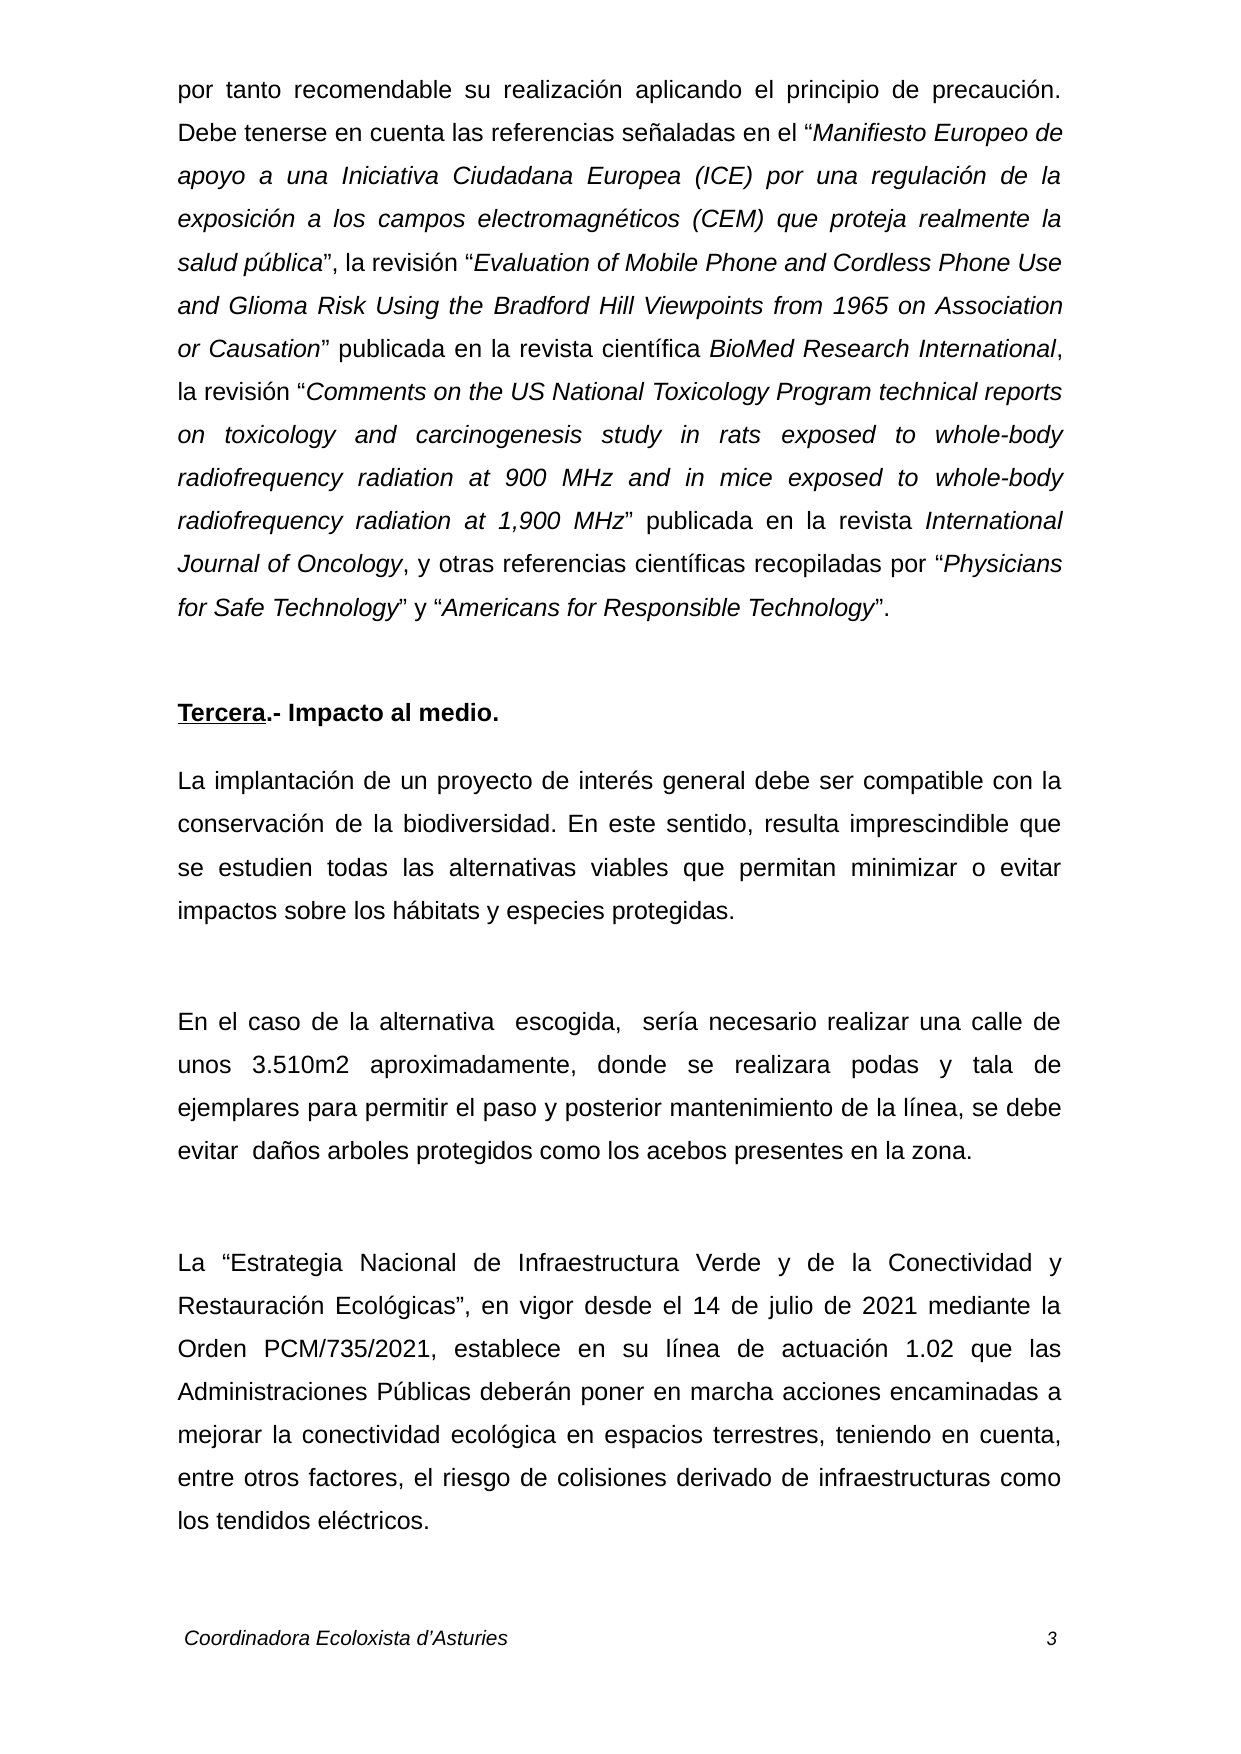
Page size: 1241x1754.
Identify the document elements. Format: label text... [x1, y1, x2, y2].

text La implantación de un proyecto de interés general debe ser compatible con la conservación de la biodiversidad. En este sentido, resulta imprescindible que se estudien todas las alternativas viables que permitan minimizar o evitar impactos sobre los hábitats y especies protegidas. [177, 766, 1063, 924]
text La “Estrategia Nacional de Infraestructura Verde y de la Conectividad y Restauración Ecológicas”, en vigor desde el 14 de julio de 2021 mediante la Orden PCM/735/2021, establece en su línea de actuación 1.02 que las Administraciones Públicas deberán poner en marcha acciones encaminadas a mejorar la conectividad ecológica en espacios terrestres, teniendo en cuenta, entre otros factores, el riesgo de colisiones derivado de infraestructuras como los tendidos eléctricos. [177, 1247, 1063, 1535]
text En el caso de la alternativa escogida, sería necesario realizar una calle de unos 3.510m2 aproximadamente, donde se realizara podas y tala de ejemplares para permitir el paso y posterior mantenimiento de la línea, se debe evitar daños arboles protegidos como los acebos presentes en la zona. [177, 1007, 1063, 1165]
text Tercera.- Impacto al medio. [177, 698, 1063, 727]
text Debe realizarse un estudio sistemático de contaminación electromagnética, que se base en los artículos publicados en revistas científicas y no se limite a indicar el cumplimiento o no de los límites legales o normativos, y sin sesgos o presumir la no existencia de efecto. Debe considerarse que el Informe Bioinitiative 2007 recomienda reducir el límite legal para ELF a 0.1 µT = 100nT = 1 mG y para RF a 0.1 µW/cm2 = 0.6 V/m y en línea con ello la Resolución 1815 (2011) de la Asamblea Parlamentaria del Consejo de Europa ecomienda reducir el límite legal hasta 0.6 V/m = 0.1 µW/cm2 a corto plazo y hasta 0.2 V/m = 0.01 µW/cm2 a medio. Algo técnico-económicamente viable y por tanto recomendable su realización aplicando el principio de precaución. Debe tenerse en cuenta las referencias señaladas en el “Manifiesto Europeo de apoyo a una Iniciativa Ciudadana Europea (ICE) por una regulación de la exposición a los campos electromagnéticos (CEM) que proteja realmente la salud pública”, la revisión “Evaluation of Mobile Phone and Cordless Phone Use and Glioma Risk Using the Bradford Hill Viewpoints from 1965 on Association or Causation” publicada en la revista científica BioMed Research International, la revisión “Comments on the US National Toxicology Program technical reports on toxicology and carcinogenesis study in rats exposed to whole-body radiofrequency radiation at 900 MHz and in mice exposed to whole-body radiofrequency radiation at 1,900 MHz” publicada en la revista International Journal of Oncology, y otras referencias científicas recopiladas por “Physicians for Safe Technology” y “Americans for Responsible Technology”. [177, 75, 1063, 621]
